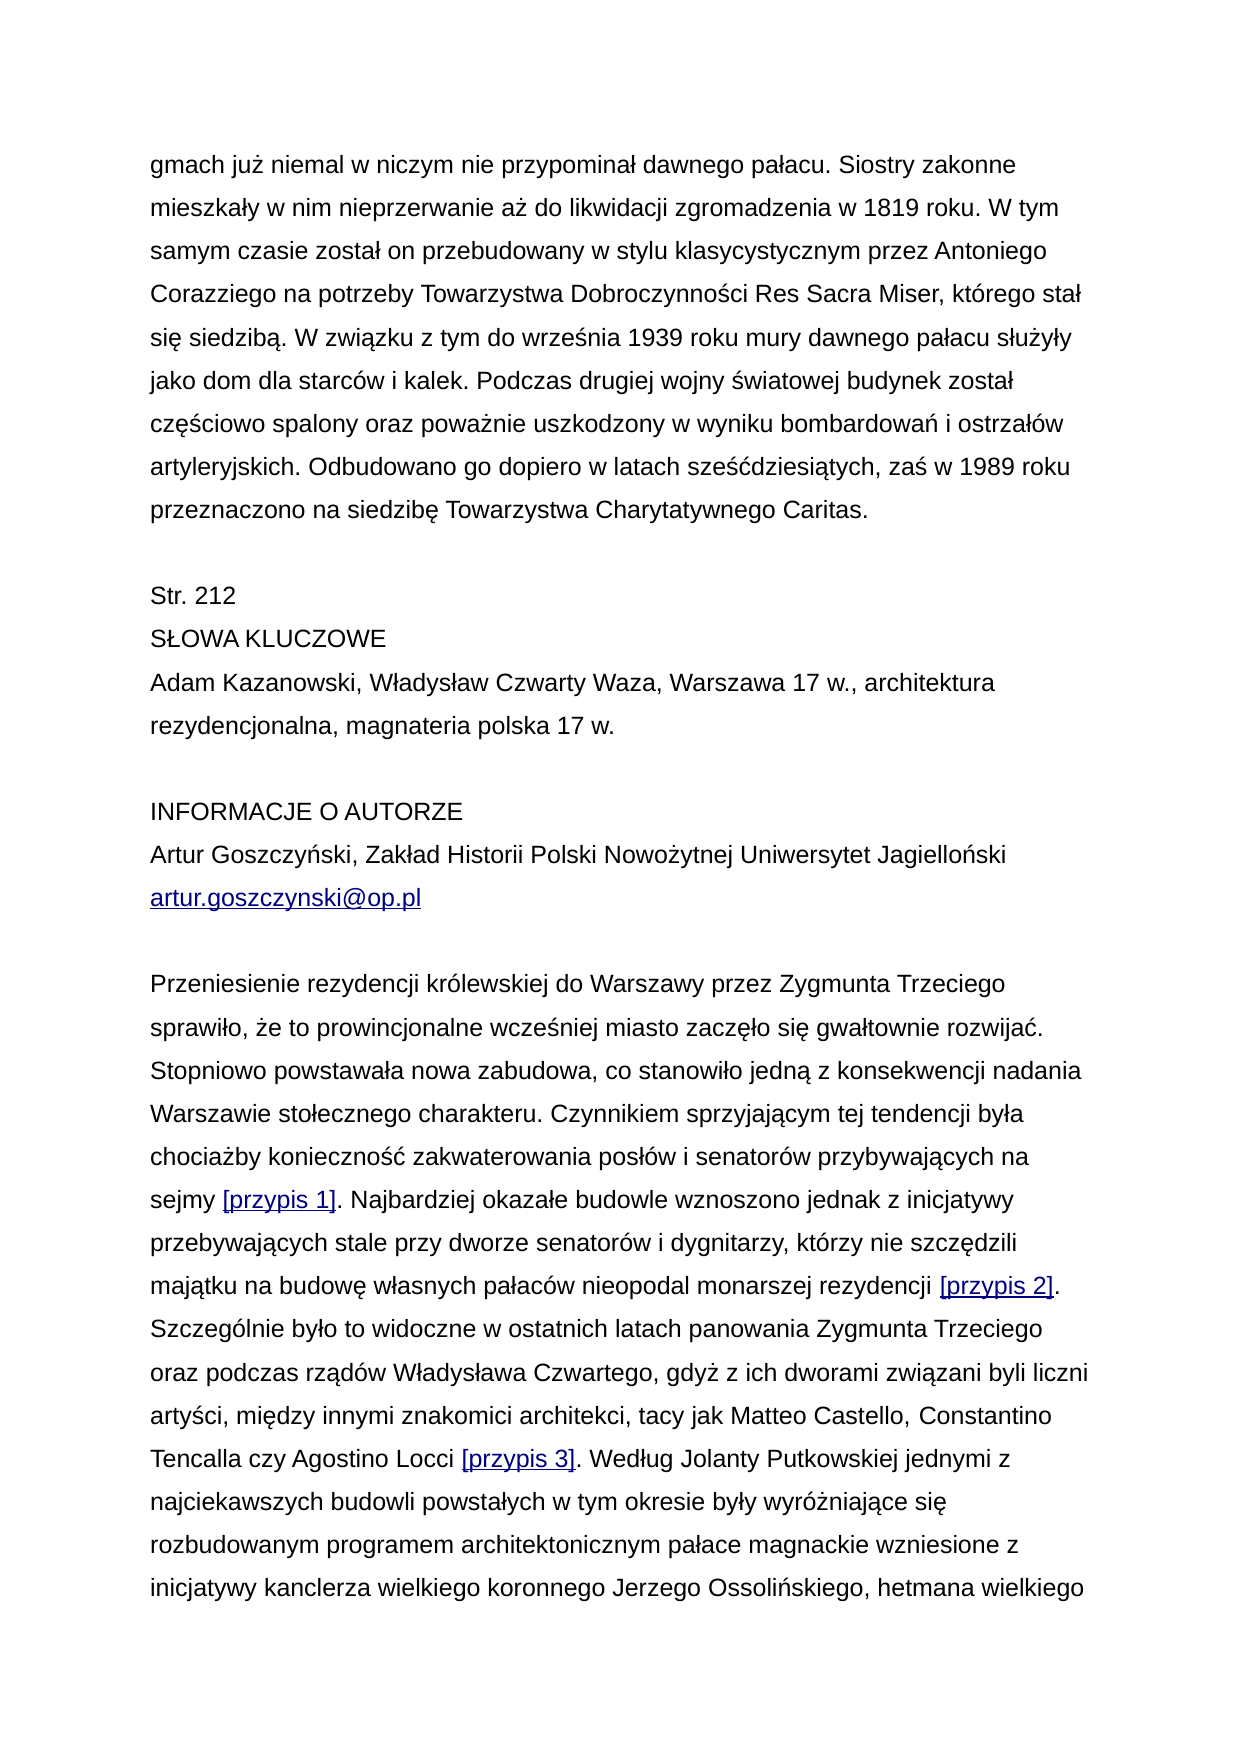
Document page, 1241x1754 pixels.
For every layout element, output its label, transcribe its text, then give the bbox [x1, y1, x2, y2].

text Przeniesienie rezydencji królewskiej do Warszawy przez Zygmunta Trzeciego sprawiło, że to prowincjonalne wcześniej miasto zaczęło się gwałtownie rozwijać. Stopniowo powstawała nowa zabudowa, co stanowiło jedną z konsekwencji nadania Warszawie stołecznego charakteru. Czynnikiem sprzyjającym tej tendencji była chociażby konieczność zakwaterowania posłów i senatorów przybywających na sejmy [przypis 1]. Najbardziej okazałe budowle wznoszono jednak z inicjatywy przebywających stale przy dworze senatorów i dygnitarzy, którzy nie szczędzili majątku na budowę własnych pałaców nieopodal monarszej rezydencji [przypis 2]. Szczególnie było to widoczne w ostatnich latach panowania Zygmunta Trzeciego oraz podczas rządów Władysława Czwartego, gdyż z ich dworami związani byli liczni artyści, między innymi znakomici architekci, tacy jak Matteo Castello, Constantino Tencalla czy Agostino Locci [przypis 3]. Według Jolanty Putkowskiej jednymi z najciekawszych budowli powstałych w tym okresie były wyróżniające się rozbudowanym programem architektonicznym pałace magnackie wzniesione z inicjatywy kanclerza wielkiego koronnego Jerzego Ossolińskiego, hetmana wielkiego [150, 969, 1090, 1602]
text Artur Goszczyński, Zakład Historii Polski Nowożytnej Uniwersytet Jagielloński artur.goszczynski@op.pl [150, 840, 1090, 912]
text SŁOWA KLUCZOWE [150, 624, 1090, 653]
text INFORMACJE O AUTORZE [150, 797, 1090, 826]
text Str. 212 [150, 581, 1090, 610]
text Adam Kazanowski, Władysław Czwarty Waza, Warszawa 17 w., architektura rezydencjonalna, magnateria polska 17 w. [150, 667, 1090, 739]
text gmach już niemal w niczym nie przypominał dawnego pałacu. Siostry zakonne mieszkały w nim nieprzerwanie aż do likwidacji zgromadzenia w 1819 roku. W tym samym czasie został on przebudowany w stylu klasycystycznym przez Antoniego Corazziego na potrzeby Towarzystwa Dobroczynności Res Sacra Miser, którego stał się siedzibą. W związku z tym do września 1939 roku mury dawnego pałacu służyły jako dom dla starców i kalek. Podczas drugiej wojny światowej budynek został częściowo spalony oraz poważnie uszkodzony w wyniku bombardowań i ostrzałów artyleryjskich. Odbudowano go dopiero w latach sześćdziesiątych, zaś w 1989 roku przeznaczono na siedzibę Towarzystwa Charytatywnego Caritas. [150, 150, 1090, 524]
